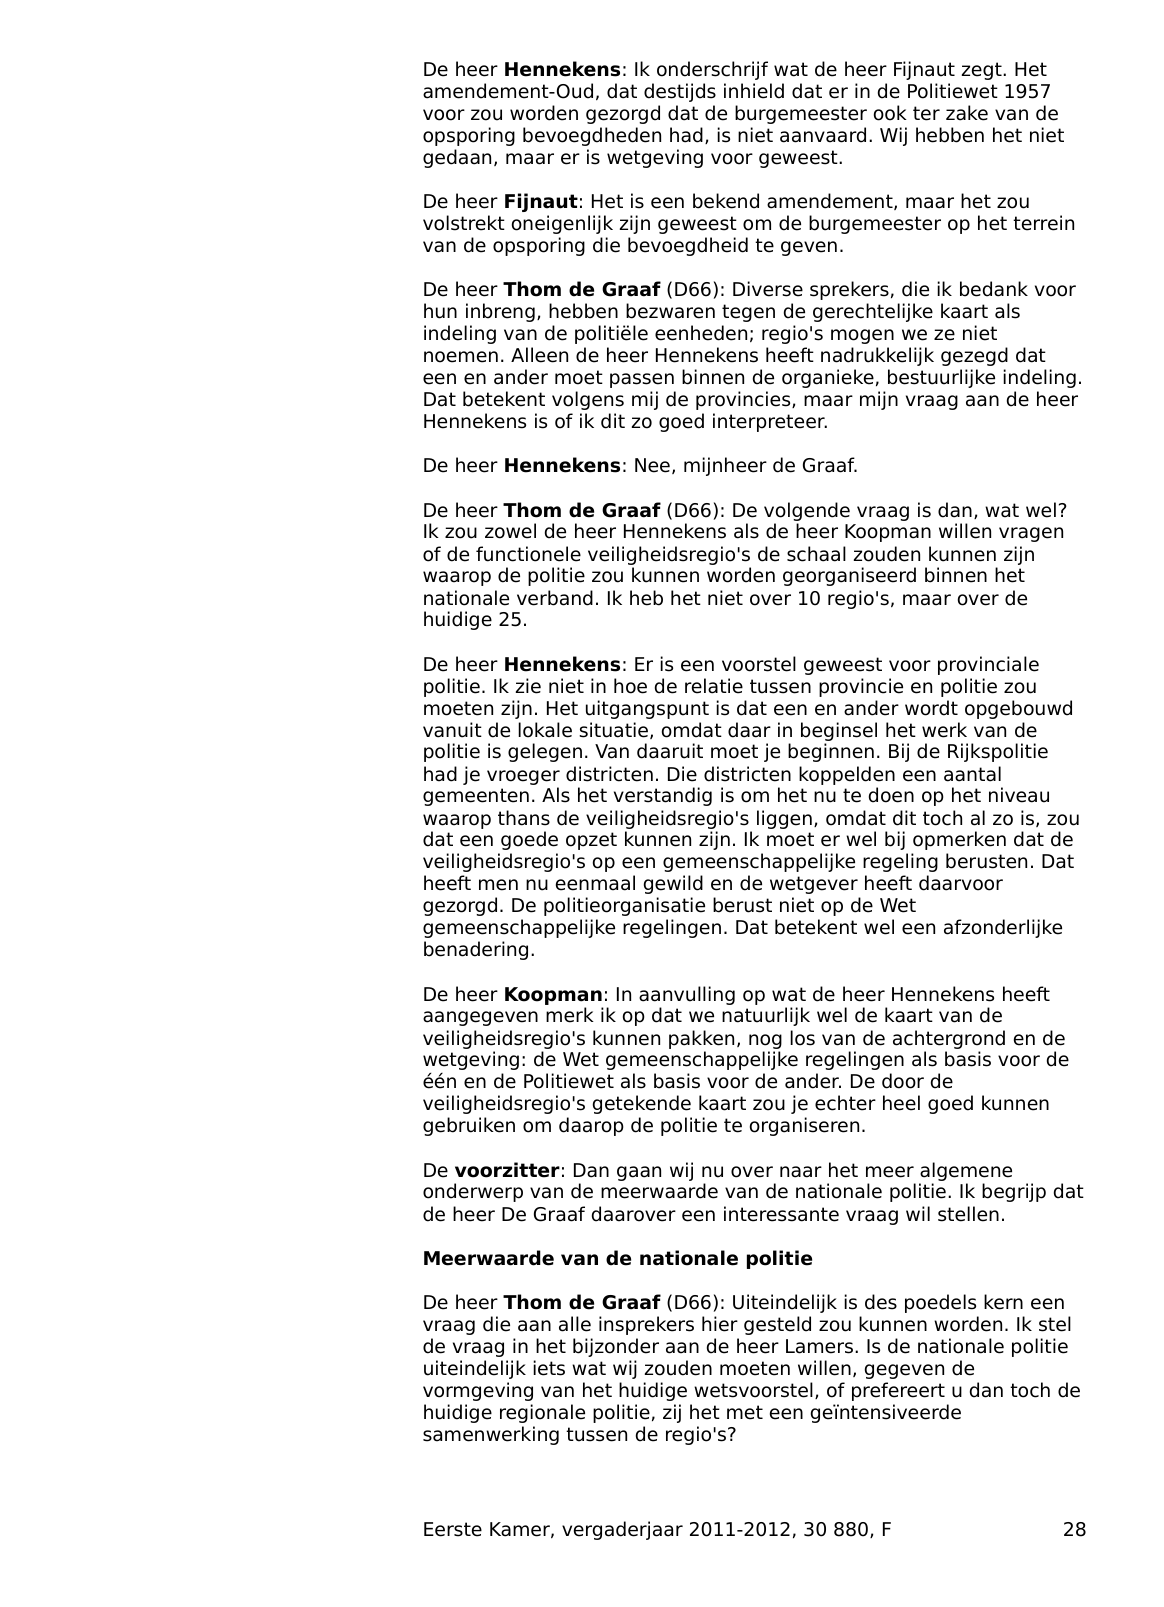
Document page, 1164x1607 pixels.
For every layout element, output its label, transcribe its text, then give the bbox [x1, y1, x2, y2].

text De heer Hennekens: Er is een voorstel geweest voor provinciale politie. Ik zie niet in hoe de relatie tussen provincie en politie zou moeten zijn. Het uitgangspunt is dat een en ander wordt opgebouwd vanuit de lokale situatie, omdat daar in beginsel het werk van de politie is gelegen. Van daaruit moet je beginnen. Bij de Rijkspolitie had je vroeger districten. Die districten koppelden een aantal gemeenten. Als het verstandig is om het nu te doen op het niveau waarop thans de veiligheidsregio's liggen, omdat dit toch al zo is, zou dat een goede opzet kunnen zijn. Ik moet er wel bij opmerken dat de veiligheidsregio's op een gemeenschappelijke regeling berusten. Dat heeft men nu eenmaal gewild en de wetgever heeft daarvoor gezorgd. De politieorganisatie berust niet op de Wet gemeenschappelijke regelingen. Dat betekent wel een afzonderlijke benadering. [422, 653, 1087, 961]
text De heer Thom de Graaf (D66): Uiteindelijk is des poedels kern een vraag die aan alle insprekers hier gesteld zou kunnen worden. Ik stel de vraag in het bijzonder aan de heer Lamers. Is de nationale politie uiteindelijk iets wat wij zouden moeten willen, gegeven de vormgeving van het huidige wetsvoorstel, of prefereert u dan toch de huidige regionale politie, zij het met een geïntensiveerde samenwerking tussen de regio's? [422, 1292, 1087, 1446]
text De heer Fijnaut: Het is een bekend amendement, maar het zou volstrekt oneigenlijk zijn geweest om de burgemeester op het terrein van de opsporing die bevoegdheid te geven. [422, 191, 1087, 257]
text De heer Thom de Graaf (D66): Diverse sprekers, die ik bedank voor hun inbreng, hebben bezwaren tegen de gerechtelijke kaart als indeling van de politiële eenheden; regio's mogen we ze niet noemen. Alleen de heer Hennekens heeft nadrukkelijk gezegd dat een en ander moet passen binnen de organieke, bestuurlijke indeling. Dat betekent volgens mij de provincies, maar mijn vraag aan de heer Hennekens is of ik dit zo goed interpreteer. [422, 279, 1087, 433]
text De voorzitter: Dan gaan wij nu over naar het meer algemene onderwerp van de meerwaarde van de nationale politie. Ik begrijp dat de heer De Graaf daarover een interessante vraag wil stellen. [422, 1159, 1087, 1225]
text De heer Hennekens: Nee, mijnheer de Graaf. [422, 455, 1087, 477]
text De heer Thom de Graaf (D66): De volgende vraag is dan, wat wel? Ik zou zowel de heer Hennekens als de heer Koopman willen vragen of de functionele veiligheidsregio's de schaal zouden kunnen zijn waarop de politie zou kunnen worden georganiseerd binnen het nationale verband. Ik heb het niet over 10 regio's, maar over de huidige 25. [422, 499, 1087, 631]
subtitle Meerwaarde van de nationale politie [422, 1248, 1087, 1269]
text De heer Koopman: In aanvulling op wat de heer Hennekens heeft aangegeven merk ik op dat we natuurlijk wel de kaart van de veiligheidsregio's kunnen pakken, nog los van de achtergrond en de wetgeving: de Wet gemeenschappelijke regelingen als basis voor de één en de Politiewet als basis voor de ander. De door de veiligheidsregio's getekende kaart zou je echter heel goed kunnen gebruiken om daarop de politie te organiseren. [422, 983, 1087, 1137]
text De heer Hennekens: Ik onderschrijf wat de heer Fijnaut zegt. Het amendement-Oud, dat destijds inhield dat er in de Politiewet 1957 voor zou worden gezorgd dat de burgemeester ook ter zake van de opsporing bevoegdheden had, is niet aanvaard. Wij hebben het niet gedaan, maar er is wetgeving voor geweest. [422, 59, 1087, 169]
